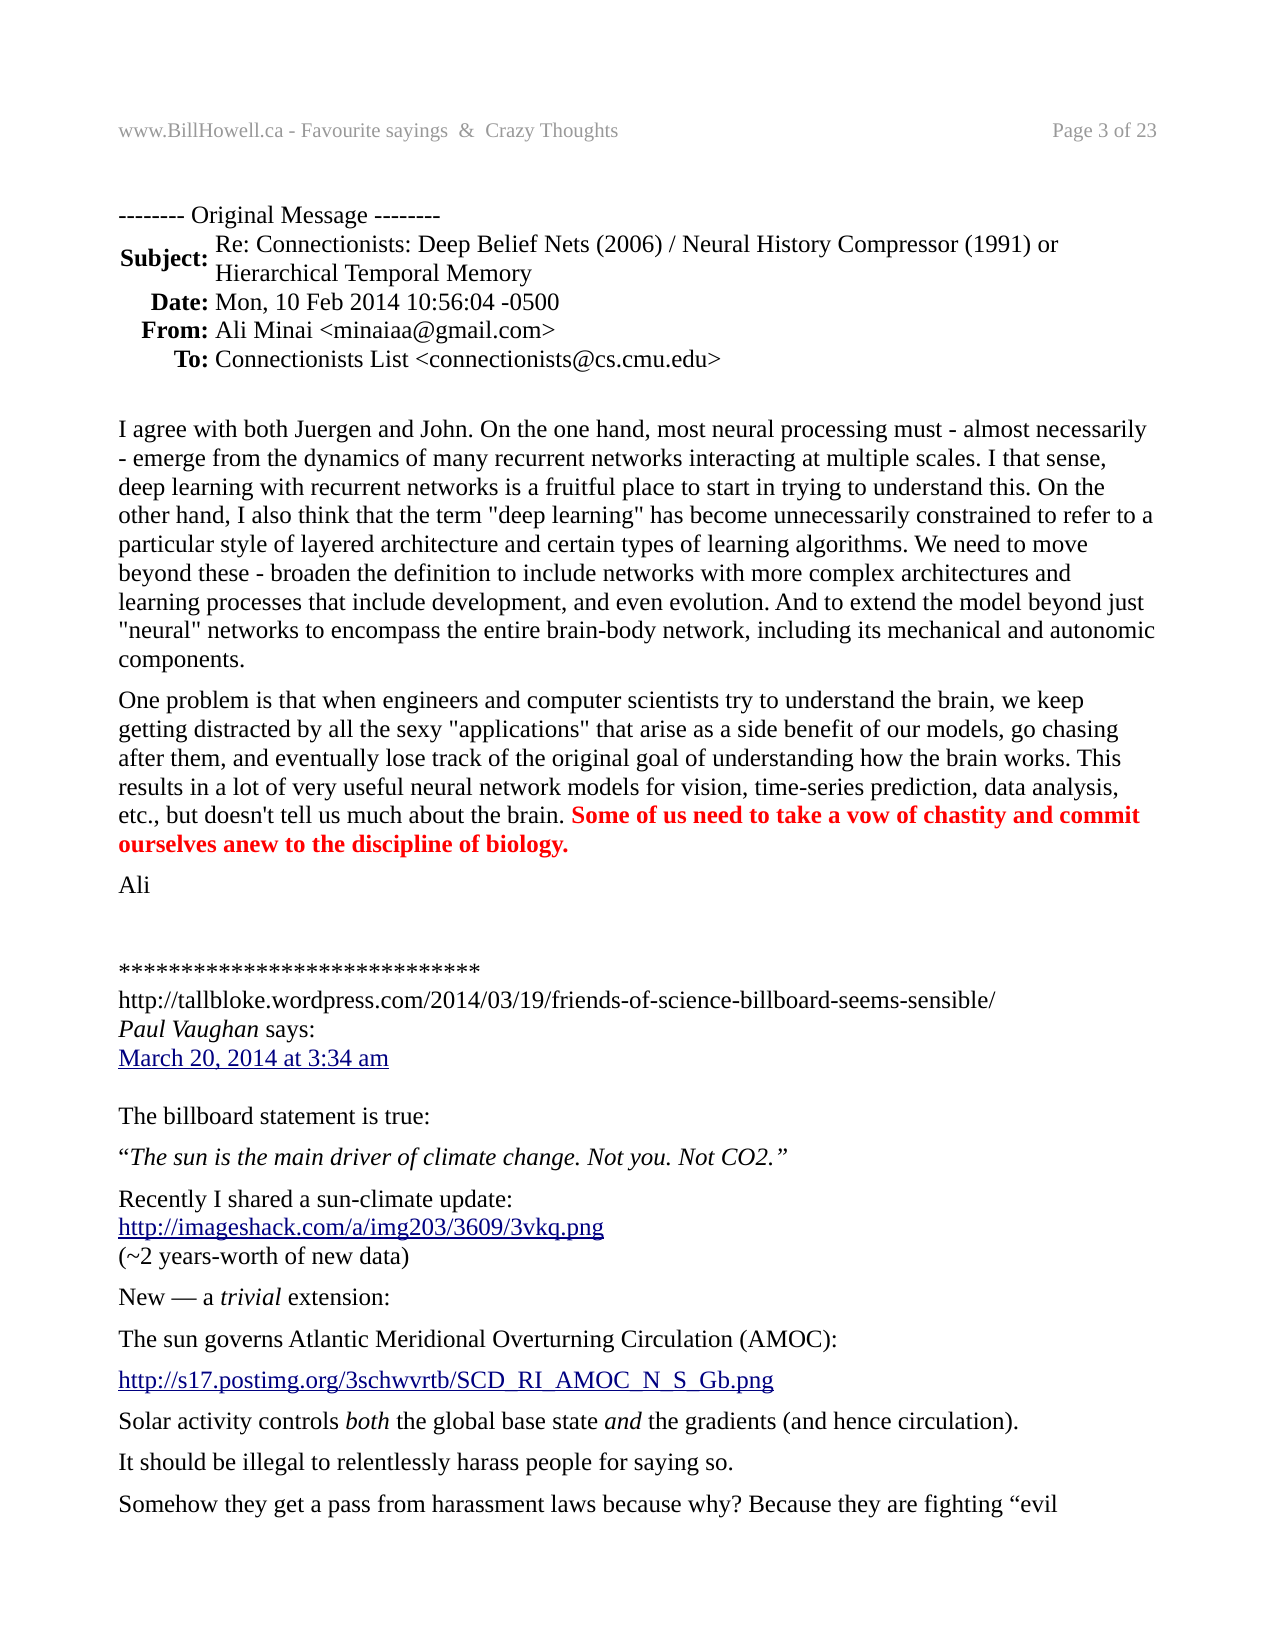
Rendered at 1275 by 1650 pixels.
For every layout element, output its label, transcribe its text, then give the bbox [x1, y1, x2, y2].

table_cell Connectionists List <connectionists@cs.cmu.edu> [215, 344, 1157, 373]
text March 20, 2014 at 3:34 am [118, 1043, 1157, 1072]
table_header Re: Connectionists: Deep Belief Nets (2006) / Neural History Compressor (1991) or Hierarchical Temporal Memory [215, 229, 1157, 287]
text Somehow they get a pass from harassment laws because why? Because they are fighting “evil [118, 1489, 1157, 1517]
text Ali [118, 870, 1157, 899]
text ***************************** [118, 957, 1157, 985]
text The billboard statement is true: [118, 1101, 1157, 1130]
text The sun governs Atlantic Meridional Overturning Circulation (AMOC): [118, 1324, 1157, 1352]
table_cell Ali Minai <minaiaa@gmail.com> [215, 315, 1157, 344]
table_cell From: [118, 315, 215, 344]
text “The sun is the main driver of climate change. Not you. Not CO2.” [118, 1142, 1157, 1171]
text Solar activity controls both the global base state and the gradients (and hence circulation). [118, 1406, 1157, 1435]
text Paul Vaughan says: [118, 1014, 1157, 1043]
text I agree with both Juergen and John. On the one hand, most neural processing must - almost necessarily - emerge from the dynamics of many recurrent networks interacting at multiple scales. I that sense, deep learning with recurrent networks is a fruitful place to start in trying to understand this. On the other hand, I also think that the term "deep learning" has become unnecessarily constrained to refer to a particular style of layered architecture and certain types of learning algorithms. We need to move beyond these - broaden the definition to include networks with more complex architectures and learning processes that include development, and even evolution. And to extend the model beyond just "neural" networks to encompass the entire brain-body network, including its mechanical and autonomic components. [118, 414, 1157, 673]
text http://s17.postimg.org/3schwvrtb/SCD_RI_AMOC_N_S_Gb.png [118, 1365, 1157, 1394]
text New — a trivial extension: [118, 1282, 1157, 1311]
table_cell To: [118, 344, 215, 373]
text It should be illegal to relentlessly harass people for saying so. [118, 1447, 1157, 1476]
text http://tallbloke.wordpress.com/2014/03/19/friends-of-science-billboard-seems-sensible/ [118, 985, 1157, 1014]
text Recently I shared a sun-climate update: http://imageshack.com/a/img203/3609/3vkq.png (~2 years-worth of new data) [118, 1184, 1157, 1270]
table_cell Mon, 10 Feb 2014 10:56:04 -0500 [215, 287, 1157, 315]
table_cell Date: [118, 287, 215, 315]
text One problem is that when engineers and computer scientists try to understand the brain, we keep getting distracted by all the sexy "applications" that arise as a side benefit of our models, go chasing after them, and eventually lose track of the original goal of understanding how the brain works. This results in a lot of very useful neural network models for vision, time-series prediction, data analysis, etc., but doesn't tell us much about the brain. Some of us need to take a vow of chastity and commit ourselves anew to the discipline of biology. [118, 685, 1157, 858]
text -------- Original Message -------- [118, 200, 1157, 229]
table_header Subject: [118, 229, 215, 287]
